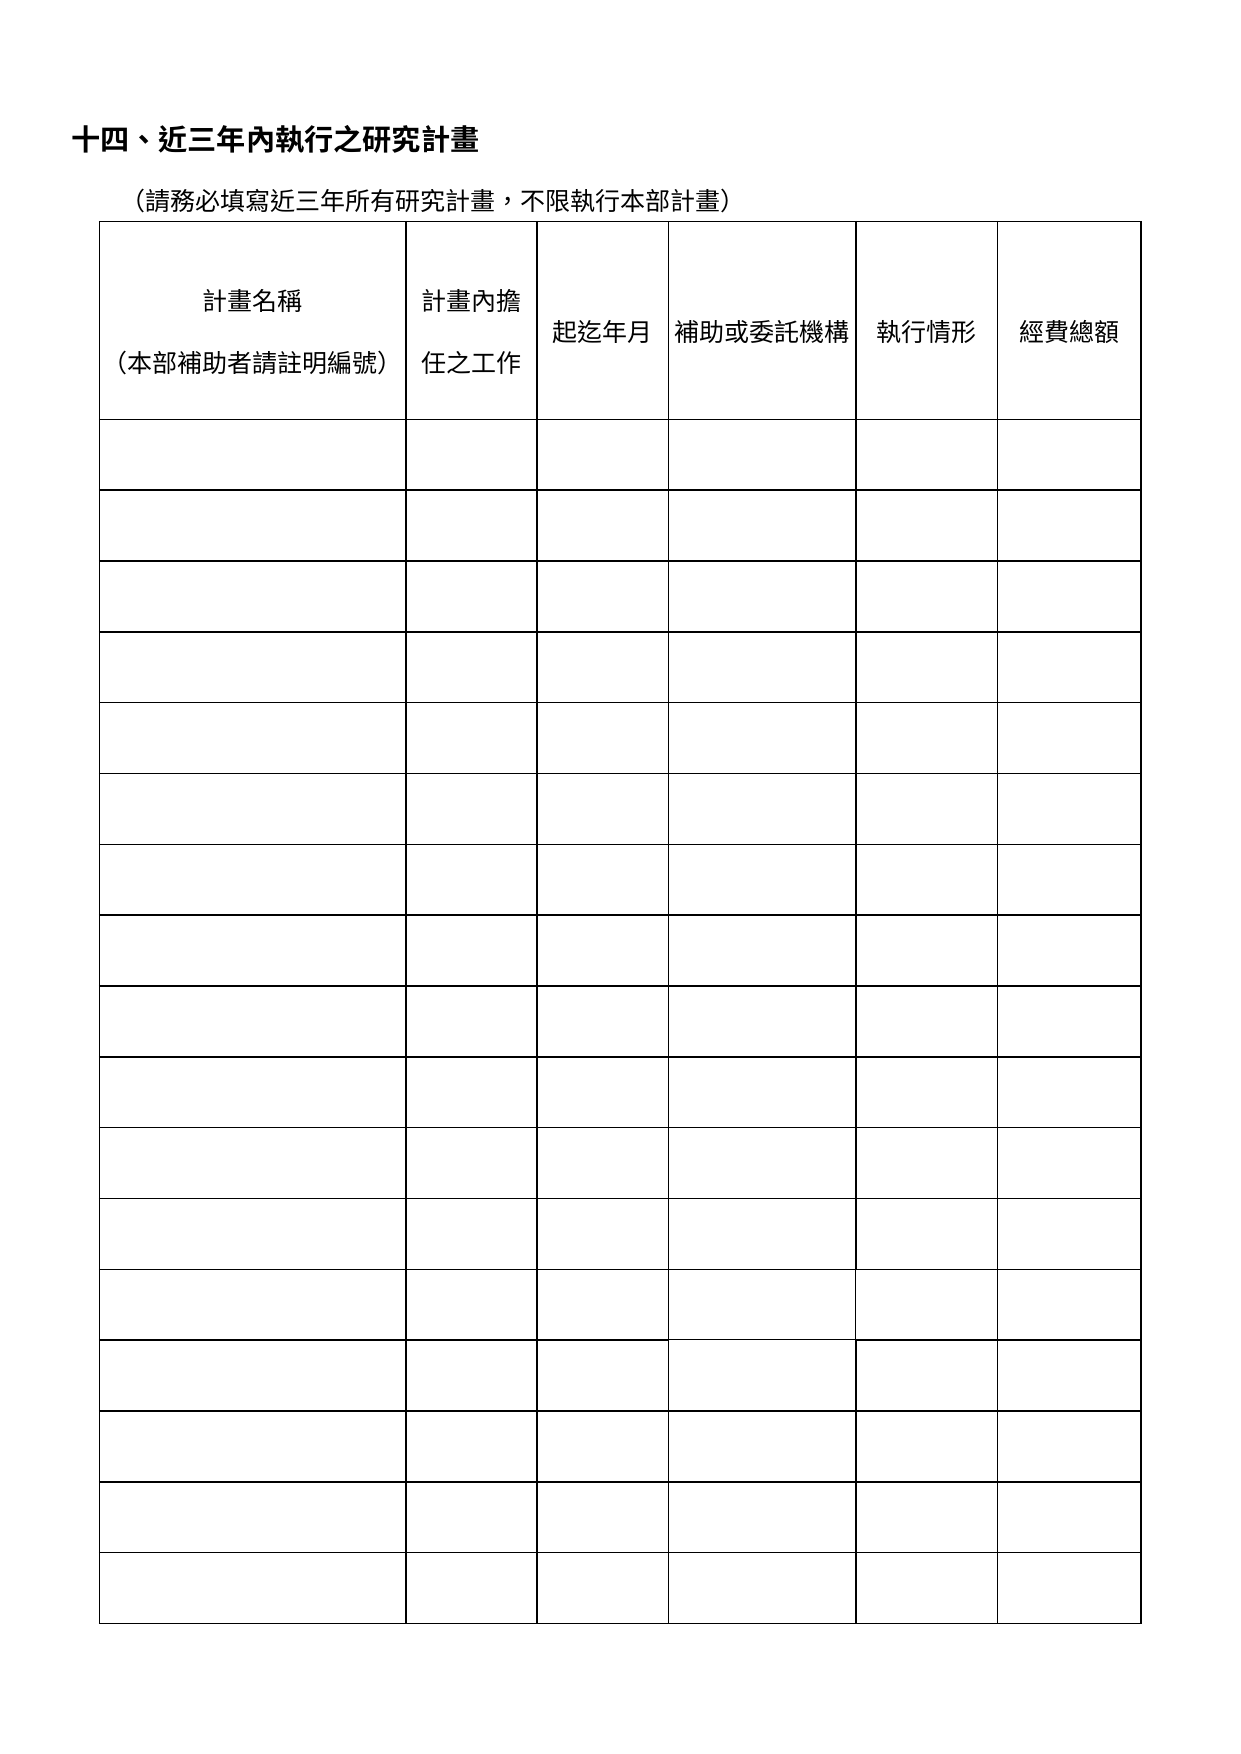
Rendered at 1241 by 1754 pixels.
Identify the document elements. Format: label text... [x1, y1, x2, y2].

table_cell [857, 1412, 997, 1481]
table_header 經費總額 [998, 222, 1140, 418]
table_cell [100, 987, 405, 1056]
table_cell [538, 774, 668, 843]
table_cell [407, 491, 536, 560]
table_cell [407, 1199, 536, 1268]
table_cell [998, 1058, 1140, 1127]
table_cell [407, 1128, 536, 1198]
table_cell [857, 845, 997, 914]
table_cell [998, 987, 1140, 1056]
table_cell [669, 1270, 855, 1339]
table_cell [669, 1199, 855, 1268]
table_cell [669, 491, 855, 560]
table_cell [669, 633, 855, 702]
table_cell [100, 1341, 405, 1410]
table_cell [857, 916, 997, 985]
table_cell [669, 562, 855, 631]
table_cell [100, 1270, 405, 1339]
table_cell [998, 774, 1140, 843]
table_cell [407, 1483, 536, 1552]
table_cell [669, 845, 855, 914]
table_cell [407, 916, 536, 985]
table_cell [669, 1412, 855, 1481]
table_cell [669, 1058, 855, 1127]
table_cell [857, 774, 997, 843]
text 十四、近三年內執行之研究計畫 [71, 96, 1169, 158]
table_cell [669, 987, 855, 1056]
table_cell [538, 703, 668, 773]
table_cell [998, 1483, 1140, 1552]
table_cell [100, 1199, 405, 1268]
table_cell [100, 1553, 405, 1623]
table_cell [538, 1341, 668, 1410]
table_cell [407, 633, 536, 702]
table_cell [857, 1128, 997, 1198]
table_cell [407, 1270, 536, 1339]
table_cell [100, 1058, 405, 1127]
table_cell [407, 1412, 536, 1481]
table_cell [998, 845, 1140, 914]
table_cell [538, 633, 668, 702]
table_header 起迄年月 [538, 222, 668, 418]
table_header 補助或委託機構 [669, 222, 855, 418]
table_header 執行情形 [857, 222, 997, 418]
table_cell [998, 916, 1140, 985]
table_header 計畫內擔 任之工作 [407, 222, 536, 418]
table_cell [998, 1270, 1140, 1339]
table_cell [538, 1270, 668, 1339]
table_cell [538, 1412, 668, 1481]
table_cell [538, 420, 668, 489]
table_cell [407, 987, 536, 1056]
table_cell [100, 420, 405, 489]
table_cell [100, 562, 405, 631]
table_cell [669, 916, 855, 985]
table_cell [669, 1340, 855, 1410]
table_cell [538, 1199, 668, 1268]
table_header 計畫名稱 （本部補助者請註明編號） [100, 222, 405, 418]
table_cell [998, 1341, 1140, 1410]
table_cell [856, 1270, 997, 1339]
table_cell [407, 1341, 536, 1410]
table_cell [100, 916, 405, 985]
table_cell [407, 420, 536, 489]
table_cell [407, 774, 536, 843]
table_cell [538, 1483, 668, 1552]
table_cell [538, 562, 668, 631]
table_cell [669, 703, 855, 773]
table_cell [998, 703, 1140, 773]
table_cell [100, 703, 405, 773]
table_cell [857, 562, 997, 631]
table_cell [857, 703, 997, 773]
table_cell [998, 633, 1140, 702]
table_cell [669, 774, 855, 843]
table_cell [998, 420, 1140, 489]
table_cell [407, 845, 536, 914]
table_cell [100, 1412, 405, 1481]
text （請務必填寫近三年所有研究計畫，不限執行本部計畫） [95, 158, 1169, 221]
table_cell [100, 845, 405, 914]
table_cell [538, 1128, 668, 1198]
table_cell [538, 491, 668, 560]
table_cell [100, 633, 405, 702]
table_cell [857, 420, 997, 489]
table_cell [407, 1058, 536, 1127]
table_cell [857, 491, 997, 560]
table_cell [538, 916, 668, 985]
table_cell [100, 1128, 405, 1198]
table_cell [857, 1553, 997, 1623]
table_cell [998, 1412, 1140, 1481]
table_cell [857, 1483, 997, 1552]
table_cell [538, 1553, 668, 1623]
table_cell [538, 845, 668, 914]
table_cell [998, 1128, 1140, 1198]
table_cell [857, 633, 997, 702]
table_cell [538, 1058, 668, 1127]
table_cell [100, 1483, 405, 1552]
table_cell [100, 491, 405, 560]
table_cell [998, 1553, 1140, 1623]
table_cell [857, 1341, 997, 1410]
table_cell [857, 1058, 997, 1127]
table_cell [407, 1553, 536, 1623]
table_cell [857, 1199, 997, 1268]
table_cell [100, 774, 405, 843]
table_cell [669, 1483, 855, 1552]
table_cell [669, 1553, 855, 1623]
table_cell [998, 491, 1140, 560]
table_cell [669, 420, 855, 489]
table_cell [857, 987, 997, 1056]
table_cell [407, 703, 536, 773]
table_cell [998, 1199, 1140, 1268]
table_cell [407, 562, 536, 631]
table_cell [998, 562, 1140, 631]
table_cell [538, 987, 668, 1056]
table_cell [669, 1128, 855, 1198]
